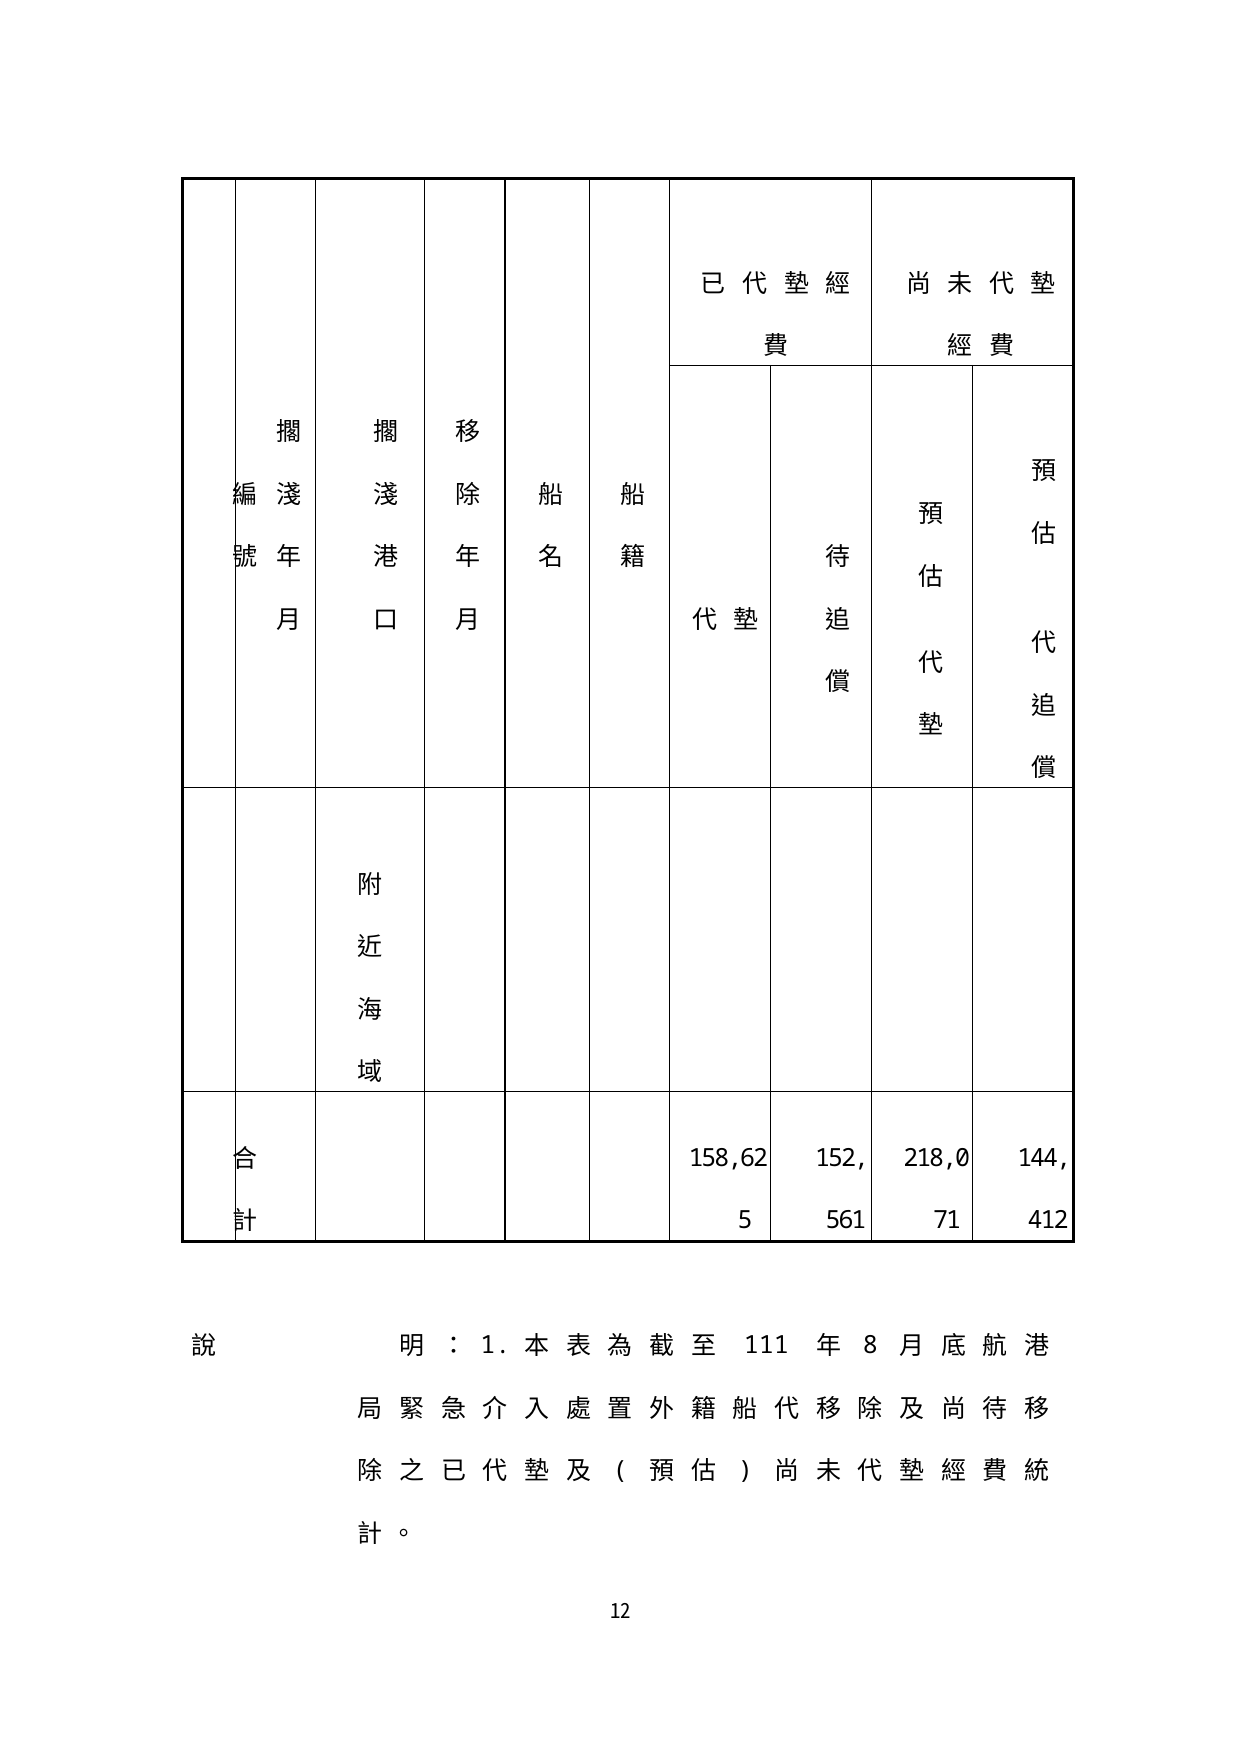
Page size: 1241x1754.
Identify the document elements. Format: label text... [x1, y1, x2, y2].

table_header 船名 [506, 180, 589, 787]
table_cell 合計 [184, 1092, 235, 1240]
table_cell 待追償 [771, 366, 871, 787]
table_header 船籍 [590, 180, 669, 787]
table_cell 144,412 [973, 1092, 1072, 1240]
table_cell [590, 788, 669, 1091]
table_header 擱淺港口 [316, 180, 424, 787]
text 說 明：1.本表為截至111年8月底航港局緊急介入處置外籍船代移除及尚待移除之已代墊及(預估)尚未代墊經費統計。 [181, 1302, 1058, 1552]
table_cell [425, 1092, 504, 1240]
table_cell [506, 1092, 589, 1240]
table_header 移除年月 [425, 180, 504, 787]
table_cell [872, 788, 972, 1091]
table_cell 152,561 [771, 1092, 871, 1240]
table_cell 111.4 [236, 788, 315, 1091]
table_header 擱淺年月 [236, 180, 315, 787]
table_header 尚未代墊經費 [872, 180, 1072, 365]
table_header 編號 [184, 180, 235, 787]
table_cell 代墊 [670, 366, 770, 787]
table_cell [771, 788, 871, 1091]
table_cell 預估 代追償 [973, 366, 1072, 787]
table_cell 158,625 [670, 1092, 770, 1240]
table_cell [316, 1092, 424, 1240]
table_cell 預估 代墊 [872, 366, 972, 787]
table_cell [590, 1092, 669, 1240]
table_header 已代墊經費 [670, 180, 871, 365]
table_cell [236, 1092, 315, 1240]
table_cell [973, 788, 1072, 1091]
table_cell 218,071 [872, 1092, 972, 1240]
table_cell [240, 1149, 250, 1154]
table_cell 附近海域 [316, 788, 424, 1091]
table_cell [506, 788, 589, 1091]
table_cell [425, 788, 504, 1091]
table_cell 14 [184, 788, 235, 1091]
table_cell [670, 788, 770, 1091]
